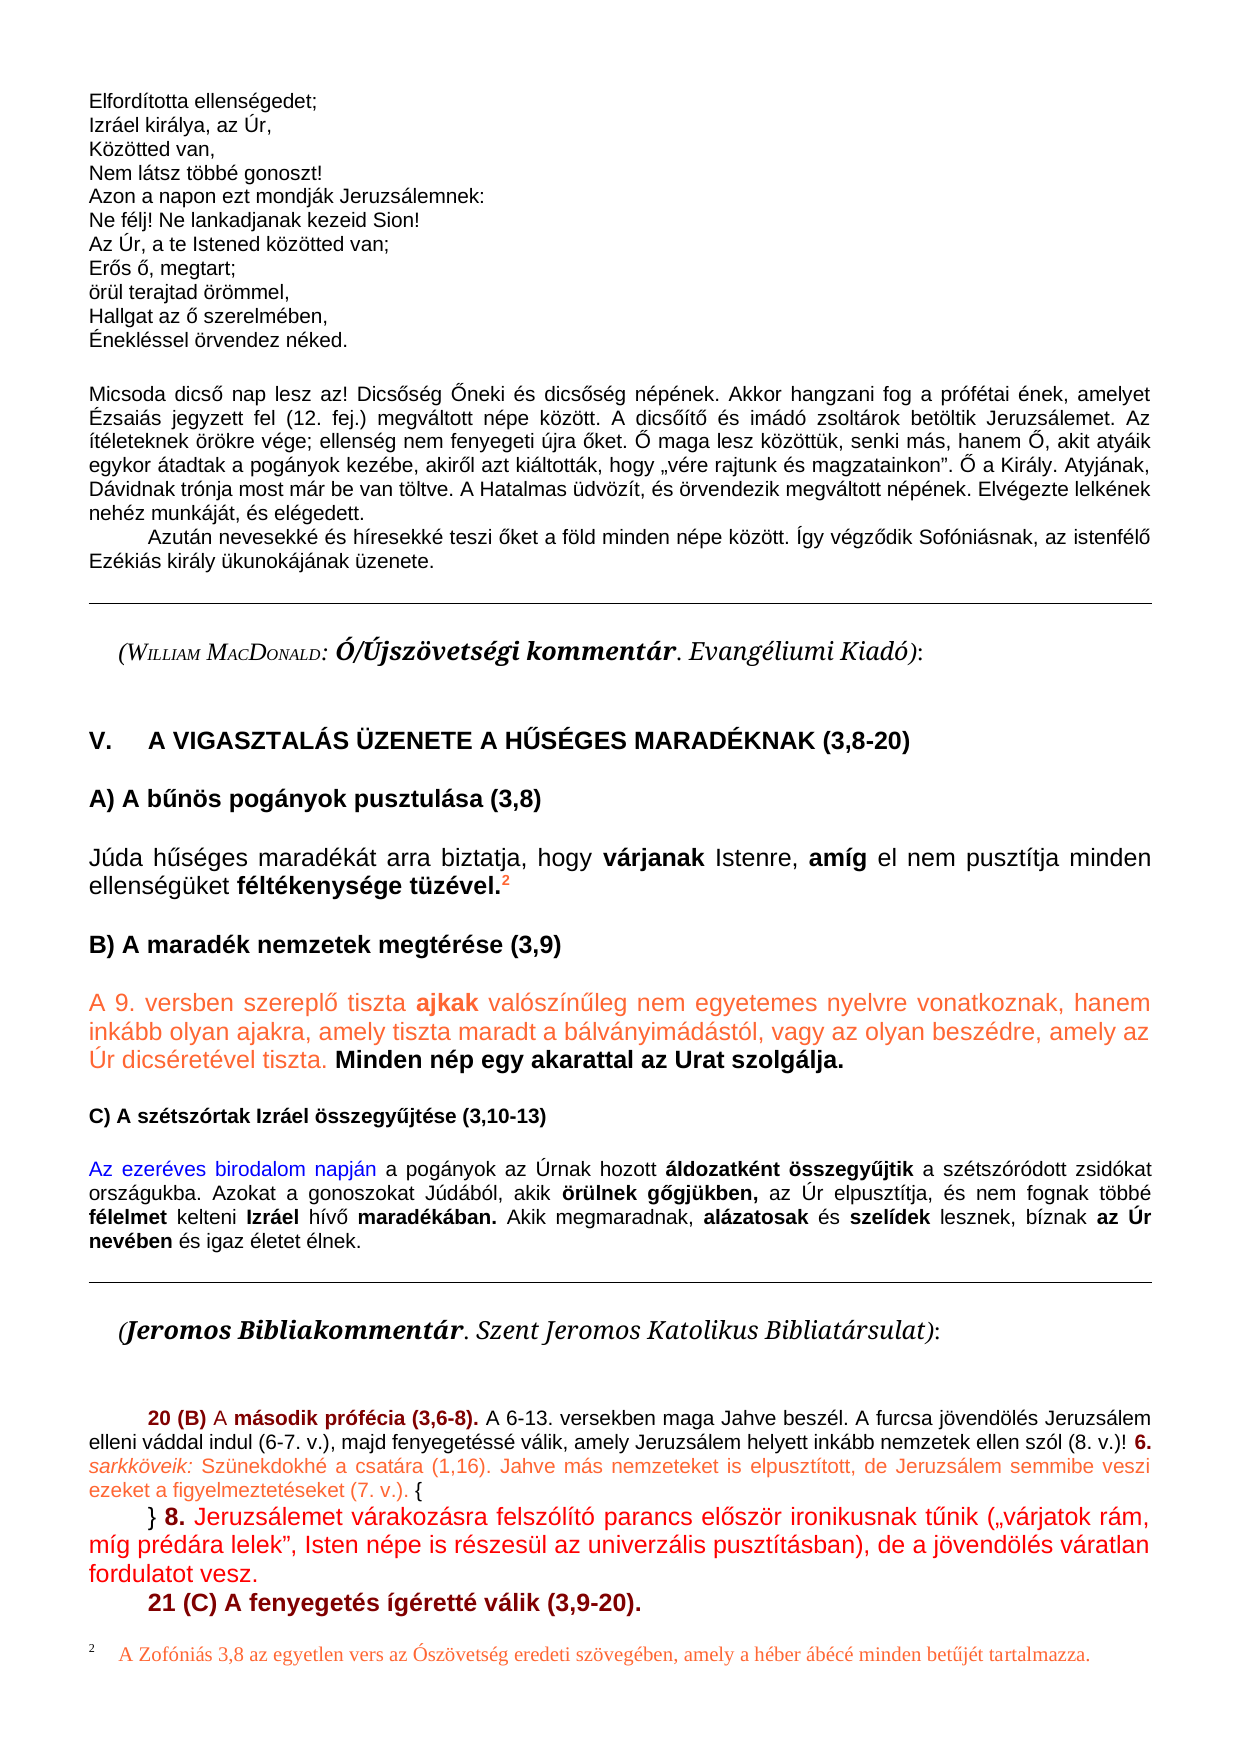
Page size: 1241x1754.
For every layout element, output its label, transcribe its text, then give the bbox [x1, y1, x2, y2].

text A Zofóniás 3,8 az egyetlen vers az Ószövetség eredeti szövegében, amely a héber ábécé minden betűjét tartalmazza. [88, 1641, 1152, 1665]
text (William MacDonald: Ó/Újszövetségi kommentár. Evangéliumi Kiadó): [88, 604, 1152, 697]
text (Jeromos Bibliakommentár. Szent Jeromos Katolikus Bibliatársulat): [88, 1283, 1152, 1376]
text A) A bűnös pogányok pusztulása (3,8) [88, 784, 1152, 813]
text Júda hűséges maradékát arra biztatja, hogy várjanak Istenre, amíg el nem pusztítja minden ellenségüket féltékenysége tüzével. [88, 843, 1152, 900]
text A 9. versben szereplő tiszta ajkak valószínűleg nem egyetemes nyelvre vonatkoznak, hanem inkább olyan ajakra, amely tiszta maradt a bálványimádástól, vagy az olyan beszédre, amely az Úr dicséretével tiszta. Minden nép egy akarattal az Urat szolgálja. [88, 988, 1152, 1074]
text } 8. Jeruzsálemet várakozásra felszólító parancs először ironikusnak tűnik („várjatok rám, míg prédára lelek”, Isten népe is részesül az univerzális pusztításban), de a jövendölés váratlan fordulatot vesz. [88, 1502, 1152, 1588]
text Elfordította ellenségedet; Izráel királya, az Úr, Közötted van, Nem látsz többé gonoszt! Azon a napon ezt mondják Jeruzsálemnek: Ne félj! Ne lankadjanak kezeid Sion! Az Úr, a te Istened közötted van; Erős ő, megtart; örül terajtad örömmel, Hallgat az ő szerelmében, Énekléssel örvendez néked. [88, 88, 1152, 352]
text Az ezeréves birodalom napján a pogányok az Úrnak hozott áldozatként összegyűjtik a szétszóródott zsidókat országukba. Azokat a gonoszokat Júdából, akik örülnek gőgjükben, az Úr elpusztítja, és nem fognak többé félelmet kelteni Izráel hívő maradékában. Akik megmaradnak, alázatosak és szelídek lesznek, bíznak az Úr nevében és igaz életet élnek. [88, 1157, 1152, 1253]
text B) A maradék nemzetek megtérése (3,9) [88, 929, 1152, 958]
text V. A VIGASZTALÁS ÜZENETE A HŰSÉGES MARADÉKNAK (3,8-20) [88, 726, 1152, 755]
text C) A szétszórtak Izráel összegyűjtése (3,10-13) [88, 1103, 1152, 1127]
text Micsoda dicső nap lesz az! Dicsőség Őneki és dicsőség népének. Akkor hangzani fog a prófétai ének, amelyet Ézsaiás jegyzett fel (12. fej.) megváltott népe között. A dicsőítő és imádó zsoltárok betöltik Jeruzsálemet. Az ítéleteknek örökre vége; ellenség nem fenyegeti újra őket. Ő maga lesz közöttük, senki más, hanem Ő, akit atyáik egykor átadtak a pogányok kezébe, akiről azt kiáltották, hogy „vére rajtunk és magzatainkon”. Ő a Király. Atyjának, Dávidnak trónja most már be van töltve. A Hatalmas üdvözít, és örvendezik megváltott népének. Elvégezte lelkének nehéz munkáját, és elégedett. [88, 382, 1152, 525]
text 21 (C) A fenyegetés ígéretté válik (3,9-20). [88, 1588, 1152, 1617]
text Azután nevesekké és híresekké teszi őket a föld minden népe között. Így végződik Sofóniásnak, az istenfélő Ezékiás király ükunokájának üzenete. [88, 525, 1152, 573]
text 20 (B) A második prófécia (3,6-8). A 6-13. versekben maga Jahve beszél. A furcsa jövendölés Jeruzsálem elleni váddal indul (6-7. v.), majd fenyegetéssé válik, amely Jeruzsálem helyett inkább nemzetek ellen szól (8. v.)! 6. sarkköveik: Szünekdokhé a csatára (1,16). Jahve más nemzeteket is elpusztított, de Jeruzsálem semmibe veszi ezeket a figyelmeztetéseket (7. v.). { [88, 1406, 1152, 1502]
